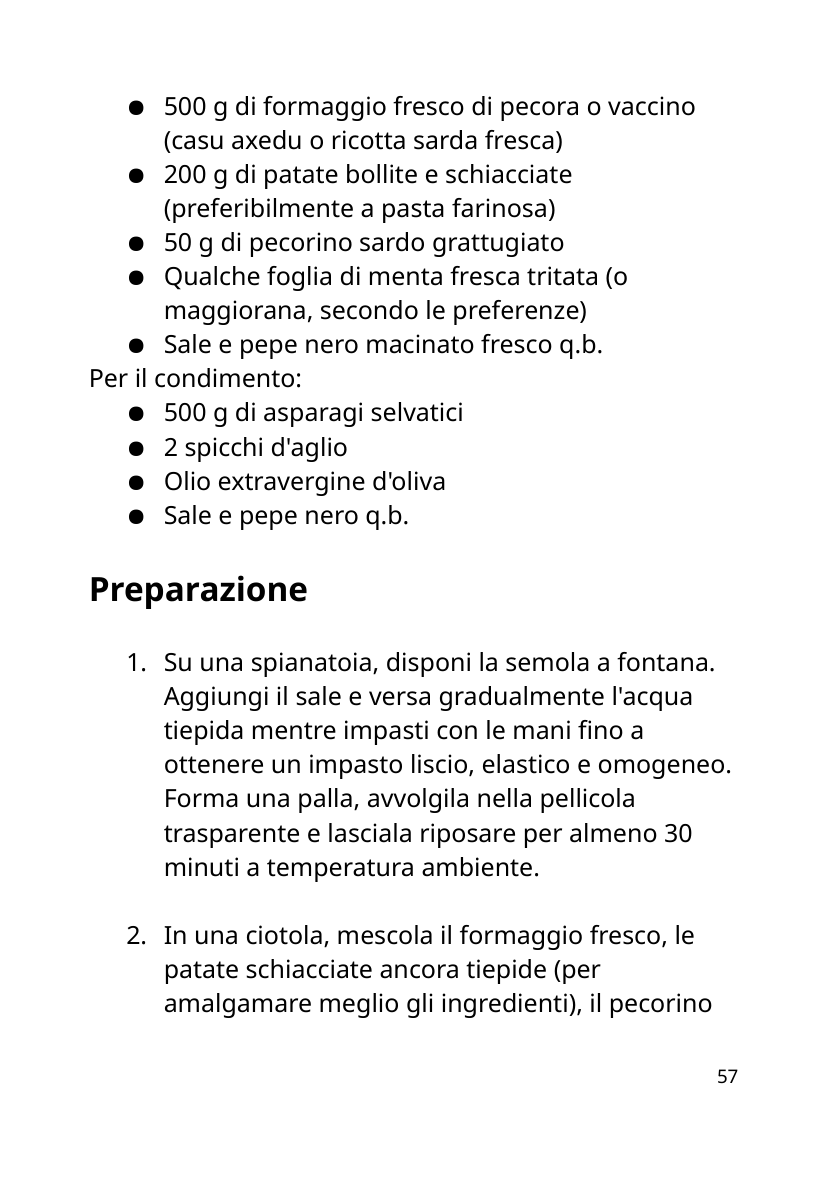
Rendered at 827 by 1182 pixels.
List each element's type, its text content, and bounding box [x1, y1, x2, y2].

list Olio extravergine d'oliva [126, 463, 738, 497]
list Qualche foglia di menta fresca tritata (o maggiorana, secondo le preferenze) [126, 259, 738, 327]
list 200 g di patate bollite e schiacciate (preferibilmente a pasta farinosa) [126, 157, 738, 225]
list Su una spianatoia, disponi la semola a fontana. Aggiungi il sale e versa gradualmente l'acqua tiepida mentre impasti con le mani fino a ottenere un impasto liscio, elastico e omogeneo. Forma una palla, avvolgila nella pellicola trasparente e lasciala riposare per almeno 30 minuti a temperatura ambiente. [126, 645, 738, 883]
list 2 spicchi d'aglio [126, 429, 738, 463]
text Preparazione [88, 565, 732, 611]
list 50 g di pecorino sardo grattugiato [126, 225, 738, 259]
list Sale e pepe nero q.b. [126, 497, 738, 531]
list Sale e pepe nero macinato fresco q.b. [126, 327, 738, 361]
text Per il condimento: [88, 361, 738, 395]
list 500 g di asparagi selvatici [126, 395, 738, 429]
list 500 g di formaggio fresco di pecora o vaccino (casu axedu o ricotta sarda fresca) [126, 88, 738, 157]
list In una ciotola, mescola il formaggio fresco, le patate schiacciate ancora tiepide (per amalgamare meglio gli ingredienti), il pecorino [126, 917, 738, 1019]
